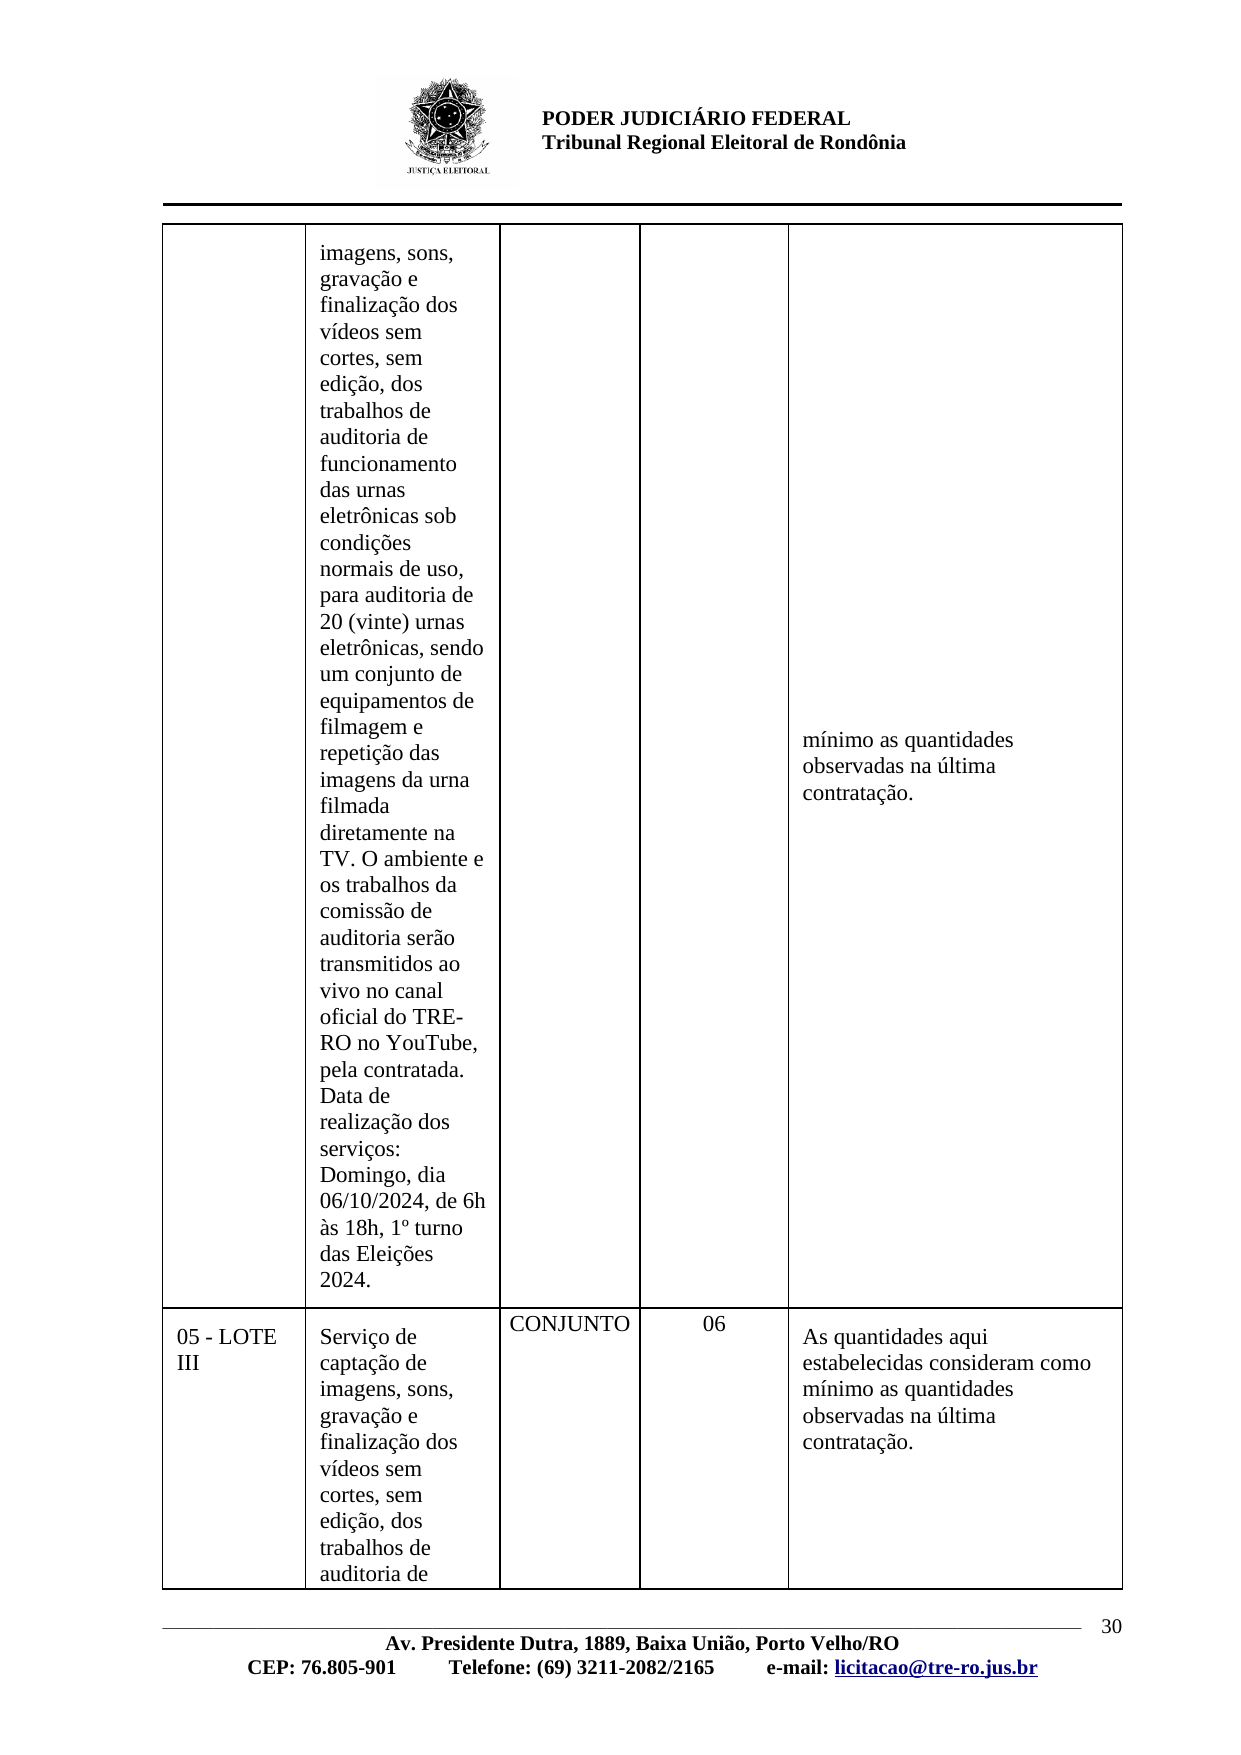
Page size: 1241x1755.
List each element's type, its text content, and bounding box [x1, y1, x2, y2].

table_cell [501, 225, 639, 1307]
table_cell [641, 225, 788, 1307]
table_cell imagens, sons, gravação e finalização dos vídeos sem cortes, sem edição, dos trabalhos de auditoria de funcionamento das urnas eletrônicas sob condições normais de uso, para auditoria de 20 (vinte) urnas eletrônicas, sendo um conjunto de equipamentos de filmagem e repetição das imagens da urna filmada diretamente na TV. O ambiente e os trabalhos da comissão de auditoria serão transmitidos ao vivo no canal oficial do TRE-RO no YouTube, pela contratada. Data de realização dos serviços: Domingo, dia 06/10/2024, de 6h às 18h, 1º turno das Eleições 2024. [306, 225, 499, 1307]
table_cell Serviço de captação de imagens, sons, gravação e finalização dos vídeos sem cortes, sem edição, dos trabalhos de auditoria de [306, 1309, 499, 1588]
table_cell 06 [641, 1309, 788, 1588]
table_cell mínimo as quantidades observadas na última contratação. [789, 225, 1122, 1307]
table_cell [163, 225, 305, 1307]
table_cell 05 - LOTE III [163, 1309, 305, 1588]
table_cell CONJUNTO [501, 1309, 639, 1588]
table_cell As quantidades aqui estabelecidas consideram como mínimo as quantidades observadas na última contratação. [789, 1309, 1122, 1588]
